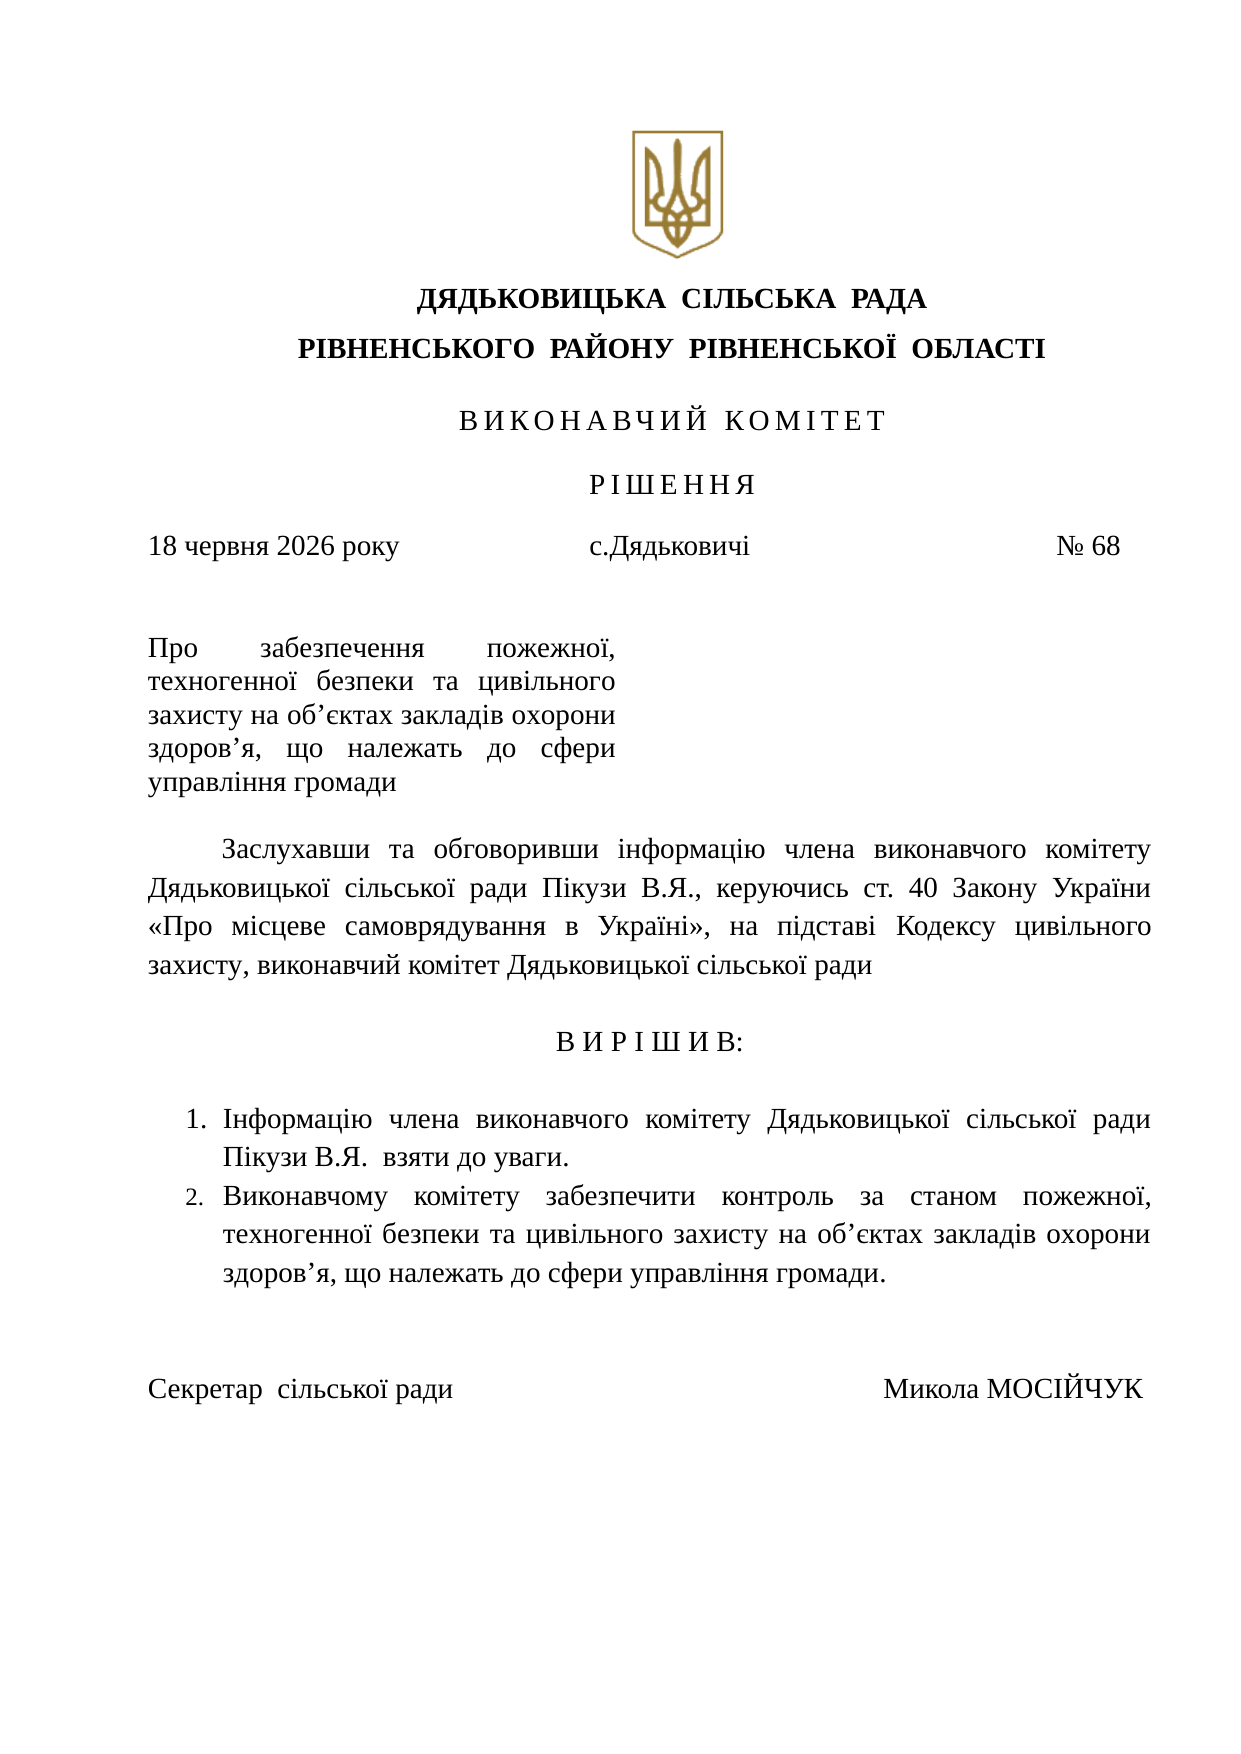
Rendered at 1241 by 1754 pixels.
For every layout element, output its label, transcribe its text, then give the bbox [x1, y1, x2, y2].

text Секретар сільської ради Микола МОСІЙЧУК [148, 1371, 1152, 1404]
list Інформацію члена виконавчого комітету Дядьковицької сільської ради Пікузи В.Я. взяти до уваги. [185, 1101, 1152, 1173]
text Про забезпечення пожежної, техногенної безпеки та цивільного захисту на об’єктах закладів охорони здоров’я, що належать до сфери управління громади [148, 630, 616, 798]
text 18 червня 2026 року с.Дядьковичі № 68 [148, 506, 1181, 568]
text В И Р І Ш И В: [148, 1024, 1152, 1057]
text ДЯДЬКОВИЦЬКА СІЛЬСЬКА РАДА РІВНЕНСЬКОГО РАЙОНУ РІВНЕНСЬКОЇ ОБЛАСТІ [148, 122, 1196, 365]
text ВИКОНАВЧИЙ КОМІТЕТ [148, 403, 1196, 436]
list Виконавчому комітету забезпечити контроль за станом пожежної, техногенної безпеки та цивільного захисту на об’єктах закладів охорони здоров’я, що належать до сфери управління громади. [185, 1178, 1152, 1289]
text Заслухавши та обговоривши інформацію члена виконавчого комітету Дядьковицької сільської ради Пікузи В.Я., керуючись ст. 40 Закону України «Про місцеве самоврядування в Україні», на підставі Кодексу цивільного захисту, виконавчий комітет Дядьковицької сільської ради [148, 831, 1152, 980]
text РІШЕННЯ [148, 467, 1196, 501]
